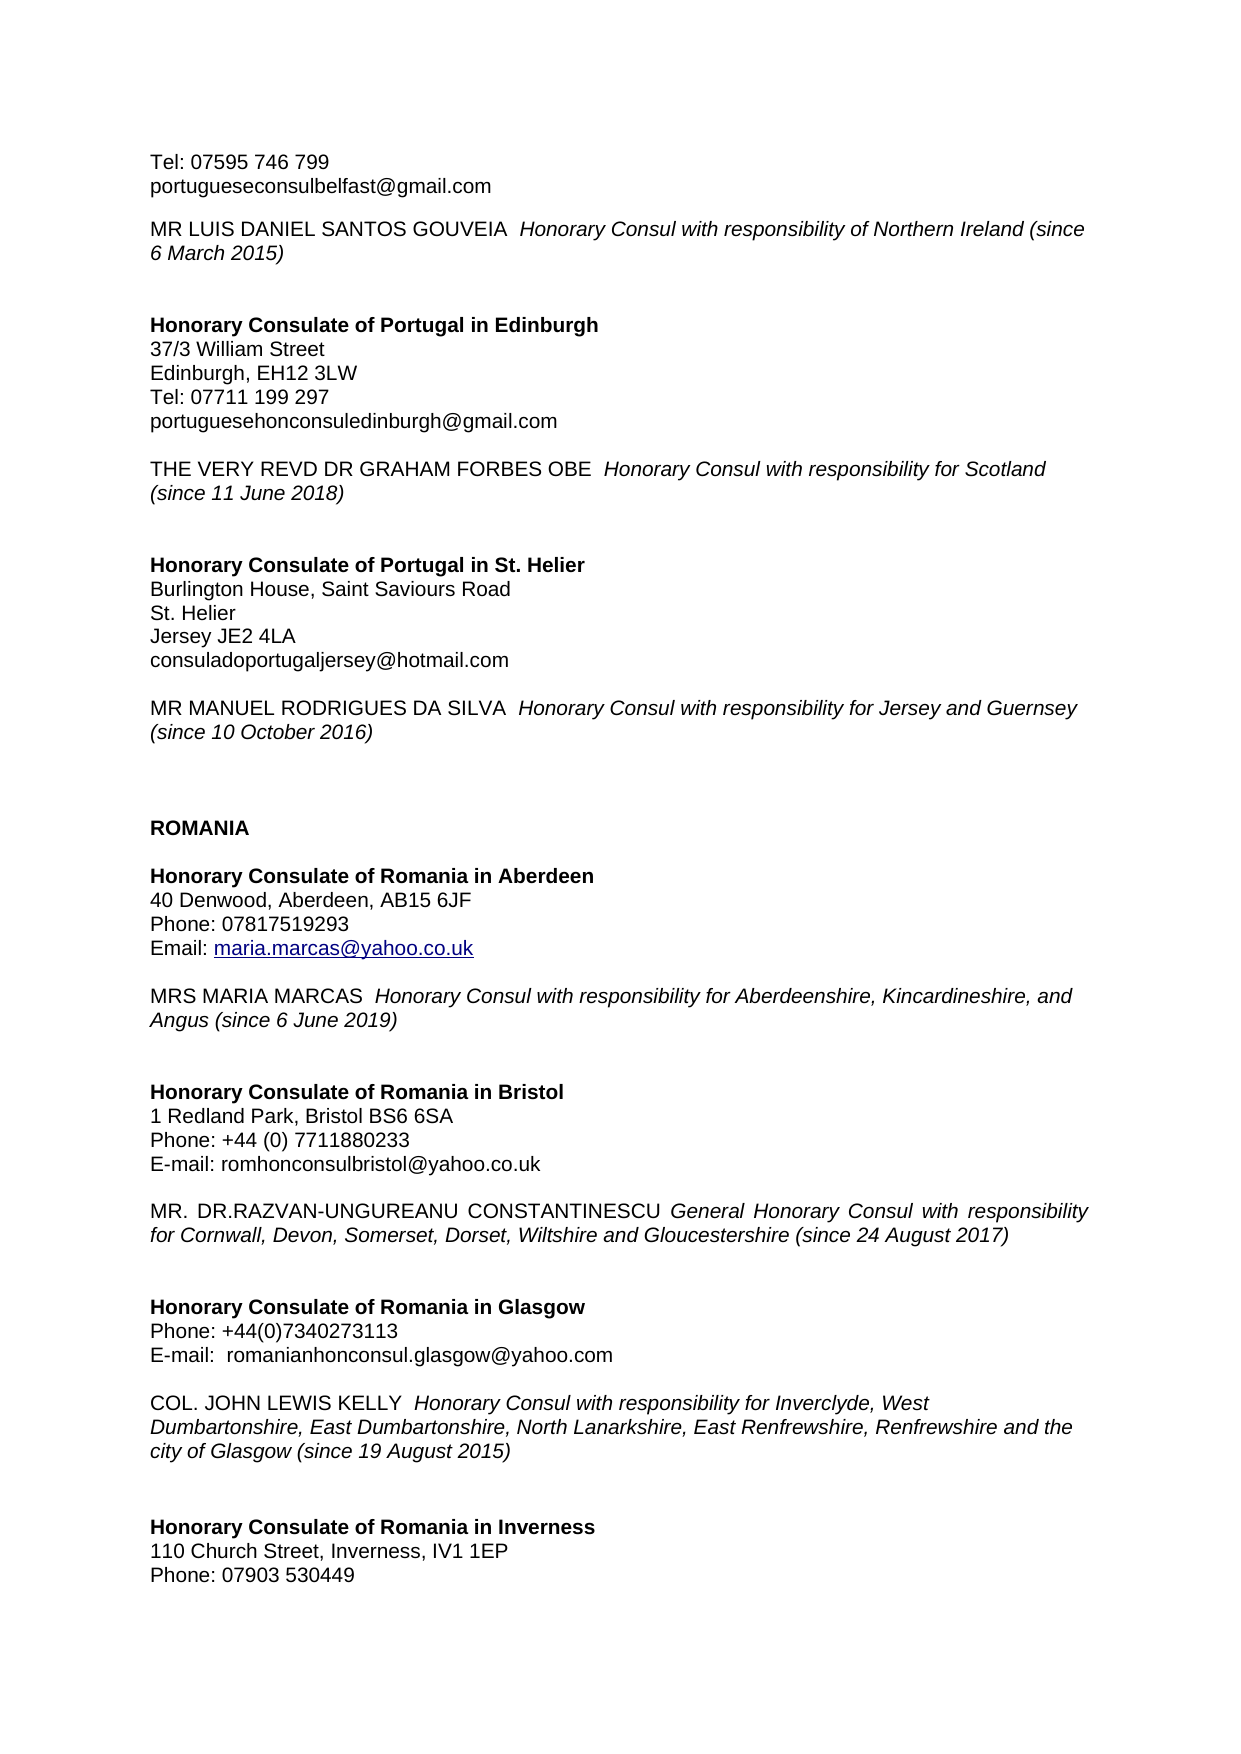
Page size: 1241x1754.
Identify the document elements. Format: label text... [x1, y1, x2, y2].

text St. Helier [150, 600, 1090, 624]
text Honorary Consulate of Portugal in St. Helier [150, 552, 1090, 576]
text 1 Redland Park, Bristol BS6 6SA [150, 1103, 1090, 1127]
text MR MANUEL RODRIGUES DA SILVA Honorary Consul with responsibility for Jersey and Guernsey (since 10 October 2016) [150, 696, 1090, 744]
text consuladoportugaljersey@hotmail.com [150, 648, 1090, 672]
text Jersey JE2 4LA [150, 624, 1090, 648]
text Phone: +44 (0) 7711880233 [150, 1127, 1090, 1151]
text THE VERY REVD DR GRAHAM FORBES OBE Honorary Consul with responsibility for Scotland (since 11 June 2018) [150, 457, 1090, 504]
text Tel: 07595 746 799 [150, 150, 1090, 174]
text Phone: +44(0)7340273113 [150, 1319, 1090, 1343]
text MR LUIS DANIEL SANTOS GOUVEIA Honorary Consul with responsibility of Northern Ireland (since 6 March 2015) [150, 217, 1090, 265]
text COL. JOHN LEWIS KELLY Honorary Consul with responsibility for Inverclyde, West Dumbartonshire, East Dumbartonshire, North Lanarkshire, East Renfrewshire, Renfrewshire and the city of Glasgow (since 19 August 2015) [150, 1391, 1090, 1463]
text Phone: 07903 530449 [150, 1563, 1090, 1587]
text Honorary Consulate of Romania in Aberdeen [150, 864, 1090, 888]
text Honorary Consulate of Romania in Inverness [150, 1515, 1090, 1539]
text 37/3 William Street [150, 337, 1090, 361]
text MR. DR.RAZVAN-UNGUREANU CONSTANTINESCU General Honorary Consul with responsibility for Cornwall, Devon, Somerset, Dorset, Wiltshire and Gloucestershire (since 24 August 2017) [150, 1199, 1090, 1247]
text Tel: 07711 199 297 [150, 385, 1090, 409]
text portuguesehonconsuledinburgh@gmail.com [150, 409, 1090, 433]
text 40 Denwood, Aberdeen, AB15 6JF [150, 888, 1090, 912]
text portugueseconsulbelfast@gmail.com [150, 174, 1090, 198]
text ROMANIA [150, 816, 1090, 840]
text Edinburgh, EH12 3LW [150, 361, 1090, 385]
text Honorary Consulate of Portugal in Edinburgh [150, 313, 1090, 337]
text MRS MARIA MARCAS Honorary Consul with responsibility for Aberdeenshire, Kincardineshire, and Angus (since 6 June 2019) [150, 984, 1090, 1032]
text Burlington House, Saint Saviours Road [150, 576, 1090, 600]
text E-mail: romhonconsulbristol@yahoo.co.uk [150, 1151, 1090, 1175]
text E-mail: romanianhonconsul.glasgow@yahoo.com [150, 1343, 1090, 1367]
text Phone: 07817519293 [150, 912, 1090, 936]
text Honorary Consulate of Romania in Glasgow [150, 1295, 1090, 1319]
text Email: maria.marcas@yahoo.co.uk [150, 936, 1090, 960]
text 110 Church Street, Inverness, IV1 1EP [150, 1539, 1090, 1563]
text Honorary Consulate of Romania in Bristol [150, 1079, 1090, 1103]
